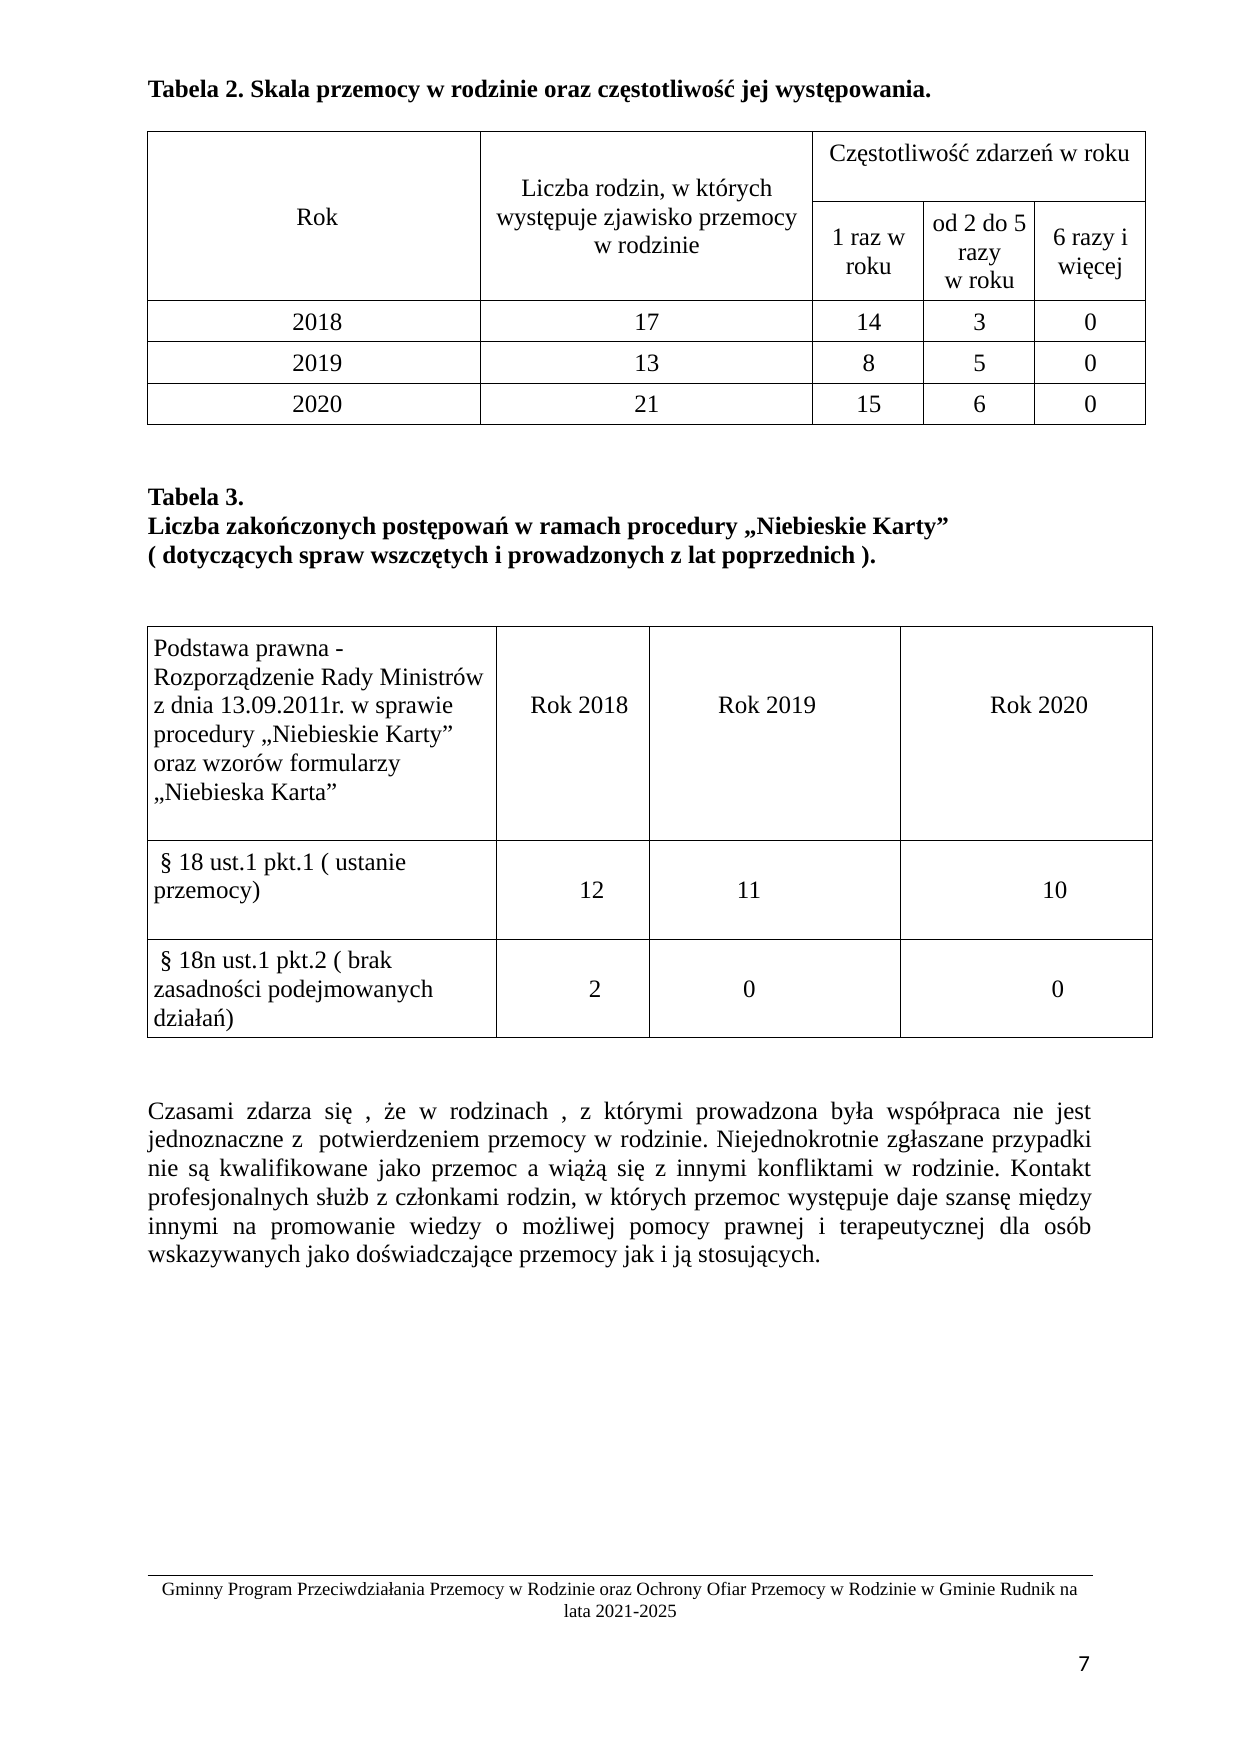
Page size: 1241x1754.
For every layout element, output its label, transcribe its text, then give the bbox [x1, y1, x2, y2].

table_cell § 18n ust.1 pkt.2 ( brak zasadności podejmowanych działań) [148, 940, 496, 1037]
table_cell § 18 ust.1 pkt.1 ( ustanie przemocy) [148, 841, 496, 938]
table_cell 0 [1035, 301, 1145, 341]
table_header Rok 2019 [650, 627, 900, 840]
table_cell 2019 [148, 342, 480, 382]
table_cell 3 [924, 301, 1034, 341]
table_cell 1 raz w roku [813, 202, 923, 300]
table_header Rok 2020 [901, 627, 1152, 840]
table_cell 15 [813, 384, 923, 424]
table_header Rok 2018 [497, 627, 649, 840]
table_cell 0 [1035, 342, 1145, 382]
table_header Częstotliwość zdarzeń w roku [813, 132, 1145, 201]
text Czasami zdarza się , że w rodzinach , z którymi prowadzona była współpraca nie jest jednoznaczne z potwierdzeniem przemocy w rodzinie. Niejednokrotnie zgłaszane przypadki nie są kwalifikowane jako przemoc a wiążą się z innymi konfliktami w rodzinie. Kontakt profesjonalnych służb z członkami rodzin, w których przemoc występuje daje szansę między innymi na promowanie wiedzy o możliwej pomocy prawnej i terapeutycznej dla osób wskazywanych jako doświadczające przemocy jak i ją stosujących. [148, 1096, 1093, 1268]
table_cell 10 [901, 841, 1152, 938]
table_cell 0 [901, 940, 1152, 1037]
table_cell 17 [481, 301, 812, 341]
table_cell 6 razy i więcej [1035, 202, 1145, 300]
table_cell 13 [481, 342, 812, 382]
text Tabela 2. Skala przemocy w rodzinie oraz częstotliwość jej występowania. [148, 74, 1093, 102]
table_header Liczba rodzin, w których występuje zjawisko przemocy w rodzinie [481, 132, 812, 300]
table_cell 6 [924, 384, 1034, 424]
table_cell 0 [1035, 384, 1145, 424]
table_cell 12 [497, 841, 649, 938]
table_cell 2020 [148, 384, 480, 424]
table_cell 5 [924, 342, 1034, 382]
text Liczba zakończonych postępowań w ramach procedury „Niebieskie Karty” ( dotyczących spraw wszczętych i prowadzonych z lat poprzednich ). [148, 511, 1093, 568]
table_cell od 2 do 5 razy w roku [924, 202, 1034, 300]
table_cell 11 [650, 841, 900, 938]
table_header Rok [148, 132, 480, 300]
table_cell 14 [813, 301, 923, 341]
table_cell 2 [497, 940, 649, 1037]
table_cell 8 [813, 342, 923, 382]
table_cell 21 [481, 384, 812, 424]
table_header Podstawa prawna - Rozporządzenie Rady Ministrów z dnia 13.09.2011r. w sprawie procedury „Niebieskie Karty” oraz wzorów formularzy „Niebieska Karta” [148, 627, 496, 840]
table_cell 2018 [148, 301, 480, 341]
text Tabela 3. [148, 482, 1093, 511]
table_cell 0 [650, 940, 900, 1037]
